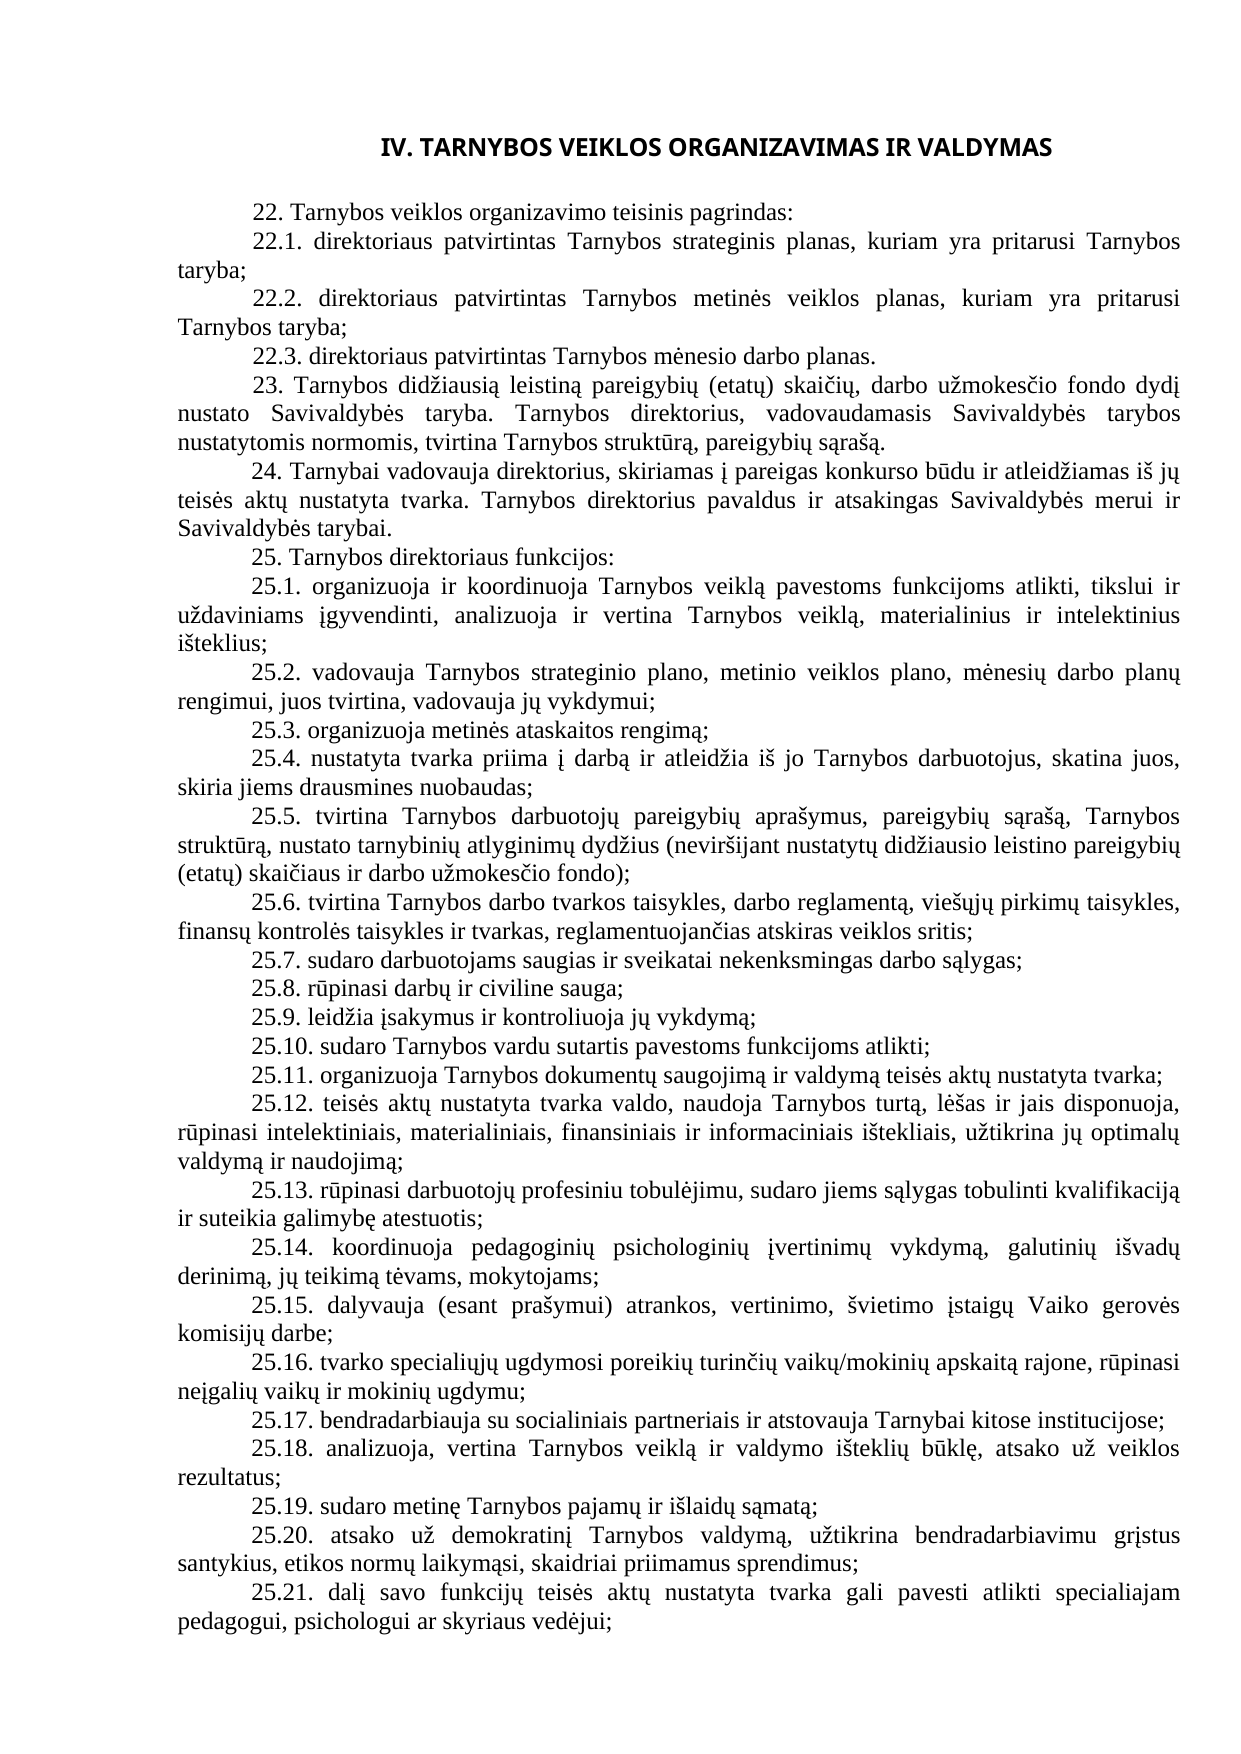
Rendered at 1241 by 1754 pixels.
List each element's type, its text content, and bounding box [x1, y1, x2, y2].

text 25.20. atsako už demokratinį Tarnybos valdymą, užtikrina bendradarbiavimu grįstus santykius, etikos normų laikymąsi, skaidriai priimamus sprendimus; [177, 1520, 1181, 1577]
text 22.2. direktoriaus patvirtintas Tarnybos metinės veiklos planas, kuriam yra pritarusi Tarnybos taryba; [177, 283, 1181, 341]
text 25.6. tvirtina Tarnybos darbo tvarkos taisykles, darbo reglamentą, viešųjų pirkimų taisykles, finansų kontrolės taisykles ir tvarkas, reglamentuojančias atskiras veiklos sritis; [177, 887, 1181, 945]
text 25.10. sudaro Tarnybos vardu sutartis pavestoms funkcijoms atlikti; [177, 1031, 1181, 1060]
text 25.11. organizuoja Tarnybos dokumentų saugojimą ir valdymą teisės aktų nustatyta tvarka; [177, 1060, 1181, 1088]
text 25.13. rūpinasi darbuotojų profesiniu tobulėjimu, sudaro jiems sąlygas tobulinti kvalifikaciją ir suteikia galimybę atestuotis; [177, 1175, 1181, 1232]
text 23. Tarnybos didžiausią leistiną pareigybių (etatų) skaičių, darbo užmokesčio fondo dydį nustato Savivaldybės taryba. Tarnybos direktorius, vadovaudamasis Savivaldybės tarybos nustatytomis normomis, tvirtina Tarnybos struktūrą, pareigybių sąrašą. [177, 370, 1181, 456]
text 22.3. direktoriaus patvirtintas Tarnybos mėnesio darbo planas. [177, 341, 1181, 370]
text 25.15. dalyvauja (esant prašymui) atrankos, vertinimo, švietimo įstaigų Vaiko gerovės komisijų darbe; [177, 1290, 1181, 1347]
text 25.17. bendradarbiauja su socialiniais partneriais ir atstovauja Tarnybai kitose institucijose; [177, 1405, 1181, 1433]
text 25.2. vadovauja Tarnybos strateginio plano, metinio veiklos plano, mėnesių darbo planų rengimui, juos tvirtina, vadovauja jų vykdymui; [177, 657, 1181, 715]
text 25.4. nustatyta tvarka priima į darbą ir atleidžia iš jo Tarnybos darbuotojus, skatina juos, skiria jiems drausmines nuobaudas; [177, 743, 1181, 801]
text 25.19. sudaro metinę Tarnybos pajamų ir išlaidų sąmatą; [177, 1491, 1181, 1520]
text 25.21. dalį savo funkcijų teisės aktų nustatyta tvarka gali pavesti atlikti specialiajam pedagogui, psichologui ar skyriaus vedėjui; [177, 1577, 1181, 1635]
text 25.18. analizuoja, vertina Tarnybos veiklą ir valdymo išteklių būklę, atsako už veiklos rezultatus; [177, 1433, 1181, 1491]
text 25.9. leidžia įsakymus ir kontroliuoja jų vykdymą; [177, 1002, 1181, 1031]
text 25.12. teisės aktų nustatyta tvarka valdo, naudoja Tarnybos turtą, lėšas ir jais disponuoja, rūpinasi intelektiniais, materialiniais, finansiniais ir informaciniais ištekliais, užtikrina jų optimalų valdymą ir naudojimą; [177, 1088, 1181, 1175]
text 25.8. rūpinasi darbų ir civiline sauga; [177, 973, 1181, 1002]
text 25.14. koordinuoja pedagoginių psichologinių įvertinimų vykdymą, galutinių išvadų derinimą, jų teikimą tėvams, mokytojams; [177, 1232, 1181, 1290]
text 22. Tarnybos veiklos organizavimo teisinis pagrindas: [177, 197, 1181, 226]
text 25.16. tvarko specialiųjų ugdymosi poreikių turinčių vaikų/mokinių apskaitą rajone, rūpinasi neįgalių vaikų ir mokinių ugdymu; [177, 1347, 1181, 1405]
text 25.1. organizuoja ir koordinuoja Tarnybos veiklą pavestoms funkcijoms atlikti, tikslui ir uždaviniams įgyvendinti, analizuoja ir vertina Tarnybos veiklą, materialinius ir intelektinius išteklius; [177, 571, 1181, 657]
text 25. Tarnybos direktoriaus funkcijos: [177, 542, 1181, 571]
text IV. TARNYBOS VEIKLOS ORGANIZAVIMAS IR VALDYMAS [252, 129, 1181, 163]
text 25.5. tvirtina Tarnybos darbuotojų pareigybių aprašymus, pareigybių sąrašą, Tarnybos struktūrą, nustato tarnybinių atlyginimų dydžius (neviršijant nustatytų didžiausio leistino pareigybių (etatų) skaičiaus ir darbo užmokesčio fondo); [177, 801, 1181, 887]
text 24. Tarnybai vadovauja direktorius, skiriamas į pareigas konkurso būdu ir atleidžiamas iš jų teisės aktų nustatyta tvarka. Tarnybos direktorius pavaldus ir atsakingas Savivaldybės merui ir Savivaldybės tarybai. [177, 456, 1181, 542]
text 25.7. sudaro darbuotojams saugias ir sveikatai nekenksmingas darbo sąlygas; [177, 945, 1181, 973]
text 25.3. organizuoja metinės ataskaitos rengimą; [177, 715, 1181, 743]
text 22.1. direktoriaus patvirtintas Tarnybos strateginis planas, kuriam yra pritarusi Tarnybos taryba; [177, 226, 1181, 283]
